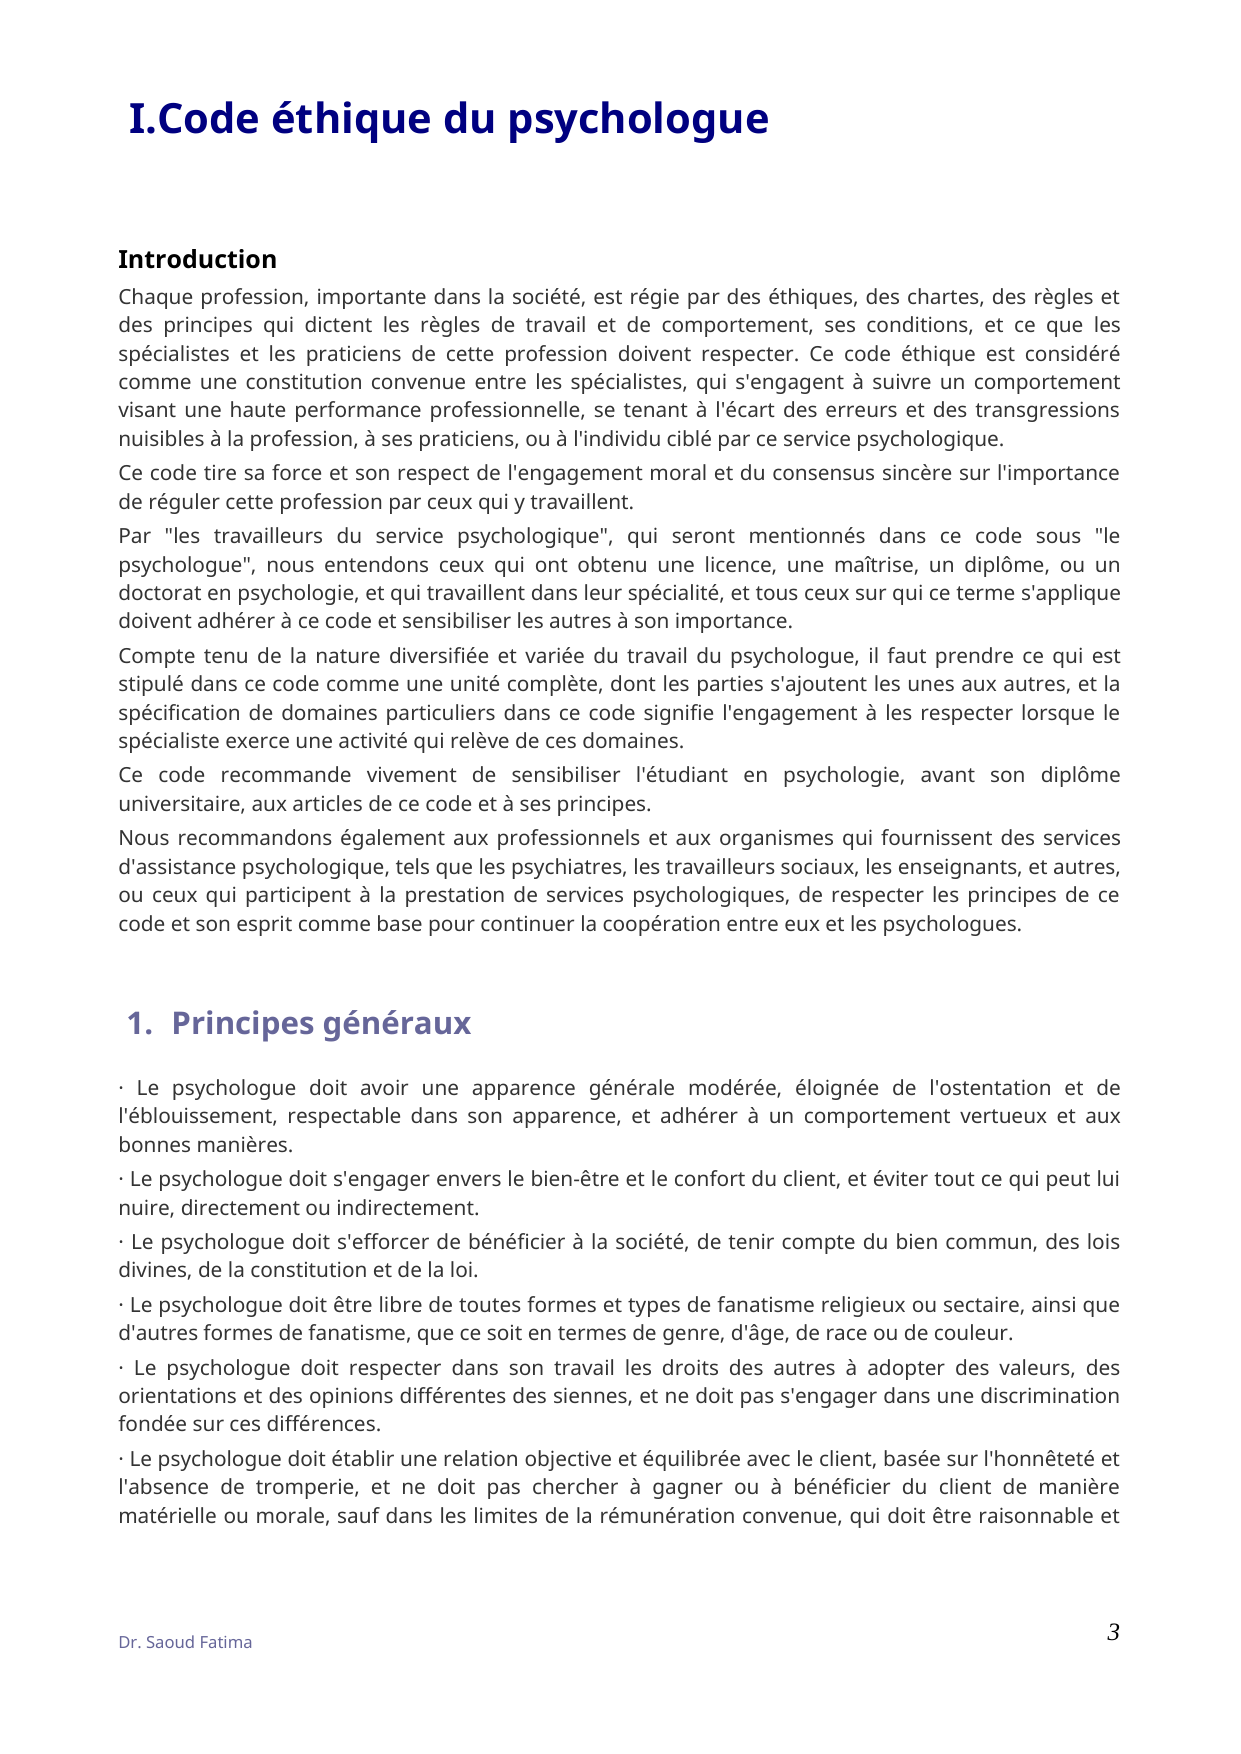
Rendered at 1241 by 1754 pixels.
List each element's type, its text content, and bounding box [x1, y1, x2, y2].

text · Le psychologue doit être libre de toutes formes et types de fanatisme religieux ou sectaire, ainsi que d'autres formes de fanatisme, que ce soit en termes de genre, d'âge, de race ou de couleur. [118, 1290, 1122, 1347]
title Code éthique du psychologue [118, 88, 1122, 145]
text · Le psychologue doit respecter dans son travail les droits des autres à adopter des valeurs, des orientations et des opinions différentes des siennes, et ne doit pas s'engager dans une discrimination fondée sur ces différences. [118, 1353, 1122, 1438]
text · Le psychologue doit s'engager envers le bien-être et le confort du client, et éviter tout ce qui peut lui nuire, directement ou indirectement. [118, 1164, 1122, 1221]
title Principes généraux [118, 1001, 1122, 1043]
text · Le psychologue doit avoir une apparence générale modérée, éloignée de l'ostentation et de l'éblouissement, respectable dans son apparence, et adhérer à un comportement vertueux et aux bonnes manières. [118, 1073, 1122, 1158]
text · Le psychologue doit s'efforcer de bénéficier à la société, de tenir compte du bien commun, des lois divines, de la constitution et de la loi. [118, 1227, 1122, 1284]
text · Le psychologue doit établir une relation objective et équilibrée avec le client, basée sur l'honnêteté et l'absence de tromperie, et ne doit pas chercher à gagner ou à bénéficier du client de manière matérielle ou morale, sauf dans les limites de la rémunération convenue, qui doit être raisonnable et [118, 1444, 1122, 1529]
table_header Introduction Chaque profession, importante dans la société, est régie par des éthiques, des chartes, des règles et des principes qui dictent les règles de travail et de comportement, ses conditions, et ce que les spécialistes et les praticiens de cette profession doivent respecter. Ce code éthique est considéré comme une constitution convenue entre les spécialistes, qui s'engagent à suivre un comportement visant une haute performance professionnelle, se tenant à l'écart des erreurs et des transgressions nuisibles à la profession, à ses praticiens, ou à l'individu ciblé par ce service psychologique. Ce code tire sa force et son respect de l'engagement moral et du consensus sincère sur l'importance de réguler cette profession par ceux qui y travaillent. Par "les travailleurs du service psychologique", qui seront mentionnés dans ce code sous "le psychologue", nous entendons ceux qui ont obtenu une licence, une maîtrise, un diplôme, ou un doctorat en psychologie, et qui travaillent dans leur spécialité, et tous ceux sur qui ce terme s'applique doivent adhérer à ce code et sensibiliser les autres à son importance. Compte tenu de la nature diversifiée et variée du travail du psychologue, il faut prendre ce qui est stipulé dans ce code comme une unité complète, dont les parties s'ajoutent les unes aux autres, et la spécification de domaines particuliers dans ce code signifie l'engagement à les respecter lorsque le spécialiste exerce une activité qui relève de ces domaines. Ce code recommande vivement de sensibiliser l'étudiant en psychologie, avant son diplôme universitaire, aux articles de ce code et à ses principes. Nous recommandons également aux professionnels et aux organismes qui fournissent des services d'assistance psychologique, tels que les psychiatres, les travailleurs sociaux, les enseignants, et autres, ou ceux qui participent à la prestation de services psychologiques, de respecter les principes de ce code et son esprit comme base pour continuer la coopération entre eux et les psychologues. [118, 242, 1122, 937]
